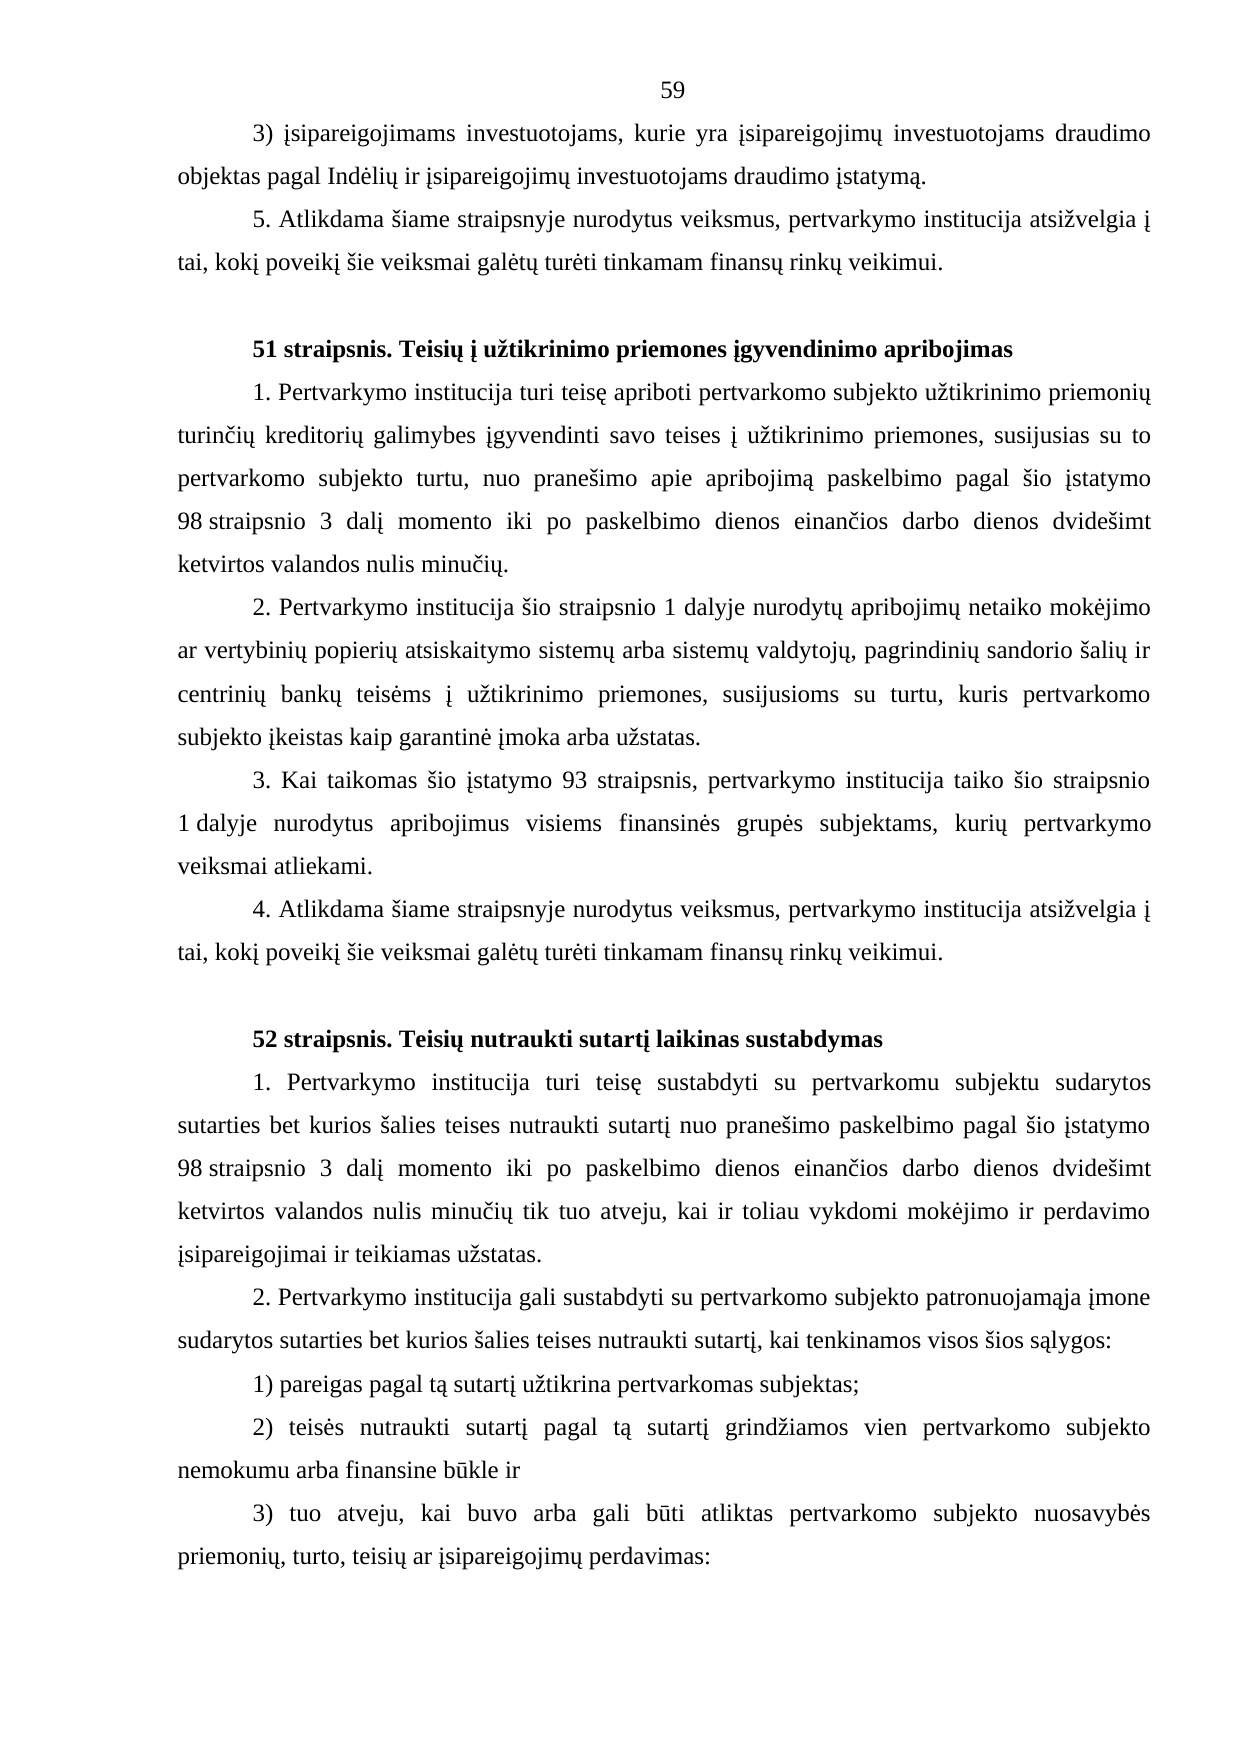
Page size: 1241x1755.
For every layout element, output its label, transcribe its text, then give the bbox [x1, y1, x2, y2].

text 2. Pertvarkymo institucija gali sustabdyti su pertvarkomo subjekto patronuojamąja įmone sudarytos sutarties bet kurios šalies teises nutraukti sutartį, kai tenkinamos visos šios sąlygos: [177, 1282, 1152, 1354]
text 1. Pertvarkymo institucija turi teisę apriboti pertvarkomo subjekto užtikrinimo priemonių turinčių kreditorių galimybes įgyvendinti savo teises į užtikrinimo priemones, susijusias su to pertvarkomo subjekto turtu, nuo pranešimo apie apribojimą paskelbimo pagal šio įstatymo 98 straipsnio 3 dalį momento iki po paskelbimo dienos einančios darbo dienos dvidešimt ketvirtos valandos nulis minučių. [177, 377, 1152, 578]
text 3. Kai taikomas šio įstatymo 93 straipsnis, pertvarkymo institucija taiko šio straipsnio 1 dalyje nurodytus apribojimus visiems finansinės grupės subjektams, kurių pertvarkymo veiksmai atliekami. [177, 765, 1152, 880]
text 3) tuo atveju, kai buvo arba gali būti atliktas pertvarkomo subjekto nuosavybės priemonių, turto, teisių ar įsipareigojimų perdavimas: [177, 1498, 1152, 1570]
text 2. Pertvarkymo institucija šio straipsnio 1 dalyje nurodytų apribojimų netaiko mokėjimo ar vertybinių popierių atsiskaitymo sistemų arba sistemų valdytojų, pagrindinių sandorio šalių ir centrinių bankų teisėms į užtikrinimo priemones, susijusioms su turtu, kuris pertvarkomo subjekto įkeistas kaip garantinė įmoka arba užstatas. [177, 592, 1152, 751]
text 5. Atlikdama šiame straipsnyje nurodytus veiksmus, pertvarkymo institucija atsižvelgia į tai, kokį poveikį šie veiksmai galėtų turėti tinkamam finansų rinkų veikimui. [177, 204, 1152, 276]
text 51 straipsnis. Teisių į užtikrinimo priemones įgyvendinimo apribojimas [177, 334, 1152, 362]
text 1. Pertvarkymo institucija turi teisę sustabdyti su pertvarkomu subjektu sudarytos sutarties bet kurios šalies teises nutraukti sutartį nuo pranešimo paskelbimo pagal šio įstatymo 98 straipsnio 3 dalį momento iki po paskelbimo dienos einančios darbo dienos dvidešimt ketvirtos valandos nulis minučių tik tuo atveju, kai ir toliau vykdomi mokėjimo ir perdavimo įsipareigojimai ir teikiamas užstatas. [177, 1067, 1152, 1268]
text 3) įsipareigojimams investuotojams, kurie yra įsipareigojimų investuotojams draudimo objektas pagal Indėlių ir įsipareigojimų investuotojams draudimo įstatymą. [177, 118, 1152, 190]
text 4. Atlikdama šiame straipsnyje nurodytus veiksmus, pertvarkymo institucija atsižvelgia į tai, kokį poveikį šie veiksmai galėtų turėti tinkamam finansų rinkų veikimui. [177, 894, 1152, 966]
text 2) teisės nutraukti sutartį pagal tą sutartį grindžiamos vien pertvarkomo subjekto nemokumu arba finansine būkle ir [177, 1412, 1152, 1484]
text 52 straipsnis. Teisių nutraukti sutartį laikinas sustabdymas [177, 1024, 1152, 1052]
text 1) pareigas pagal tą sutartį užtikrina pertvarkomas subjektas; [177, 1369, 1152, 1397]
